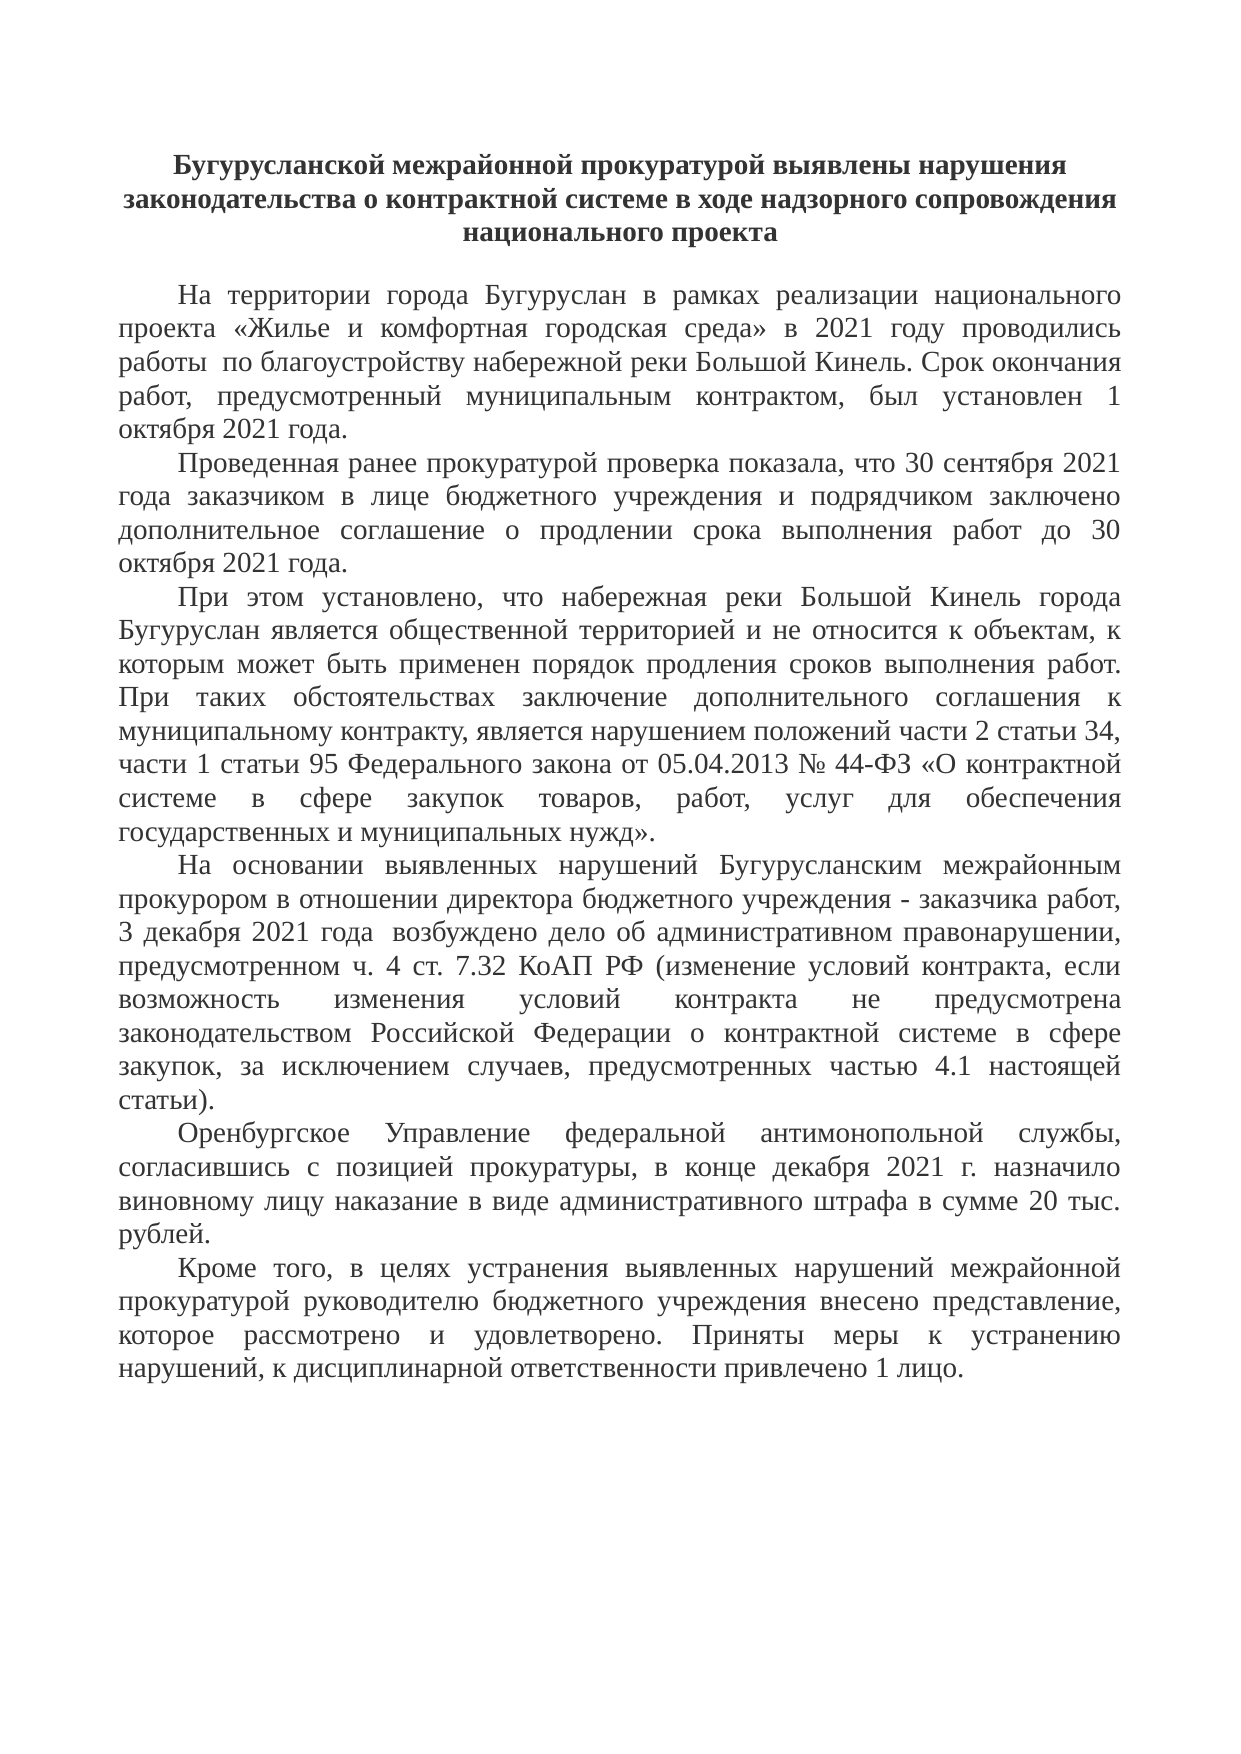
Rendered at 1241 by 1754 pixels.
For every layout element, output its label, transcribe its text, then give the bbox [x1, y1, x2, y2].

text Кроме того, в целях устранения выявленных нарушений межрайонной прокуратурой руководителю бюджетного учреждения внесено представление, которое рассмотрено и удовлетворено. Приняты меры к устранению нарушений, к дисциплинарной ответственности привлечено 1 лицо. [118, 1250, 1122, 1384]
text Бугурусланской межрайонной прокуратурой выявлены нарушения законодательства о контрактной системе в ходе надзорного сопровождения национального проекта [118, 147, 1122, 248]
text Оренбургское Управление федеральной антимонопольной службы, согласившись с позицией прокуратуры, в конце декабря 2021 г. назначило виновному лицу наказание в виде административного штрафа в сумме 20 тыс. рублей. [118, 1116, 1122, 1250]
text На территории города Бугуруслан в рамках реализации национального проекта «Жилье и комфортная городская среда» в 2021 году проводились работы по благоустройству набережной реки Большой Кинель. Срок окончания работ, предусмотренный муниципальным контрактом, был установлен 1 октября 2021 года. [118, 277, 1122, 445]
text На основании выявленных нарушений Бугурусланским межрайонным прокурором в отношении директора бюджетного учреждения - заказчика работ, 3 декабря 2021 года возбуждено дело об административном правонарушении, предусмотренном ч. 4 ст. 7.32 КоАП РФ (изменение условий контракта, если возможность изменения условий контракта не предусмотрена законодательством Российской Федерации о контрактной системе в сфере закупок, за исключением случаев, предусмотренных частью 4.1 настоящей статьи). [118, 847, 1122, 1116]
text При этом установлено, что набережная реки Большой Кинель города Бугуруслан является общественной территорией и не относится к объектам, к которым может быть применен порядок продления сроков выполнения работ. При таких обстоятельствах заключение дополнительного соглашения к муниципальному контракту, является нарушением положений части 2 статьи 34, части 1 статьи 95 Федерального закона от 05.04.2013 № 44-ФЗ «О контрактной системе в сфере закупок товаров, работ, услуг для обеспечения государственных и муниципальных нужд». [118, 579, 1122, 847]
text Проведенная ранее прокуратурой проверка показала, что 30 сентября 2021 года заказчиком в лице бюджетного учреждения и подрядчиком заключено дополнительное соглашение о продлении срока выполнения работ до 30 октября 2021 года. [118, 445, 1122, 579]
